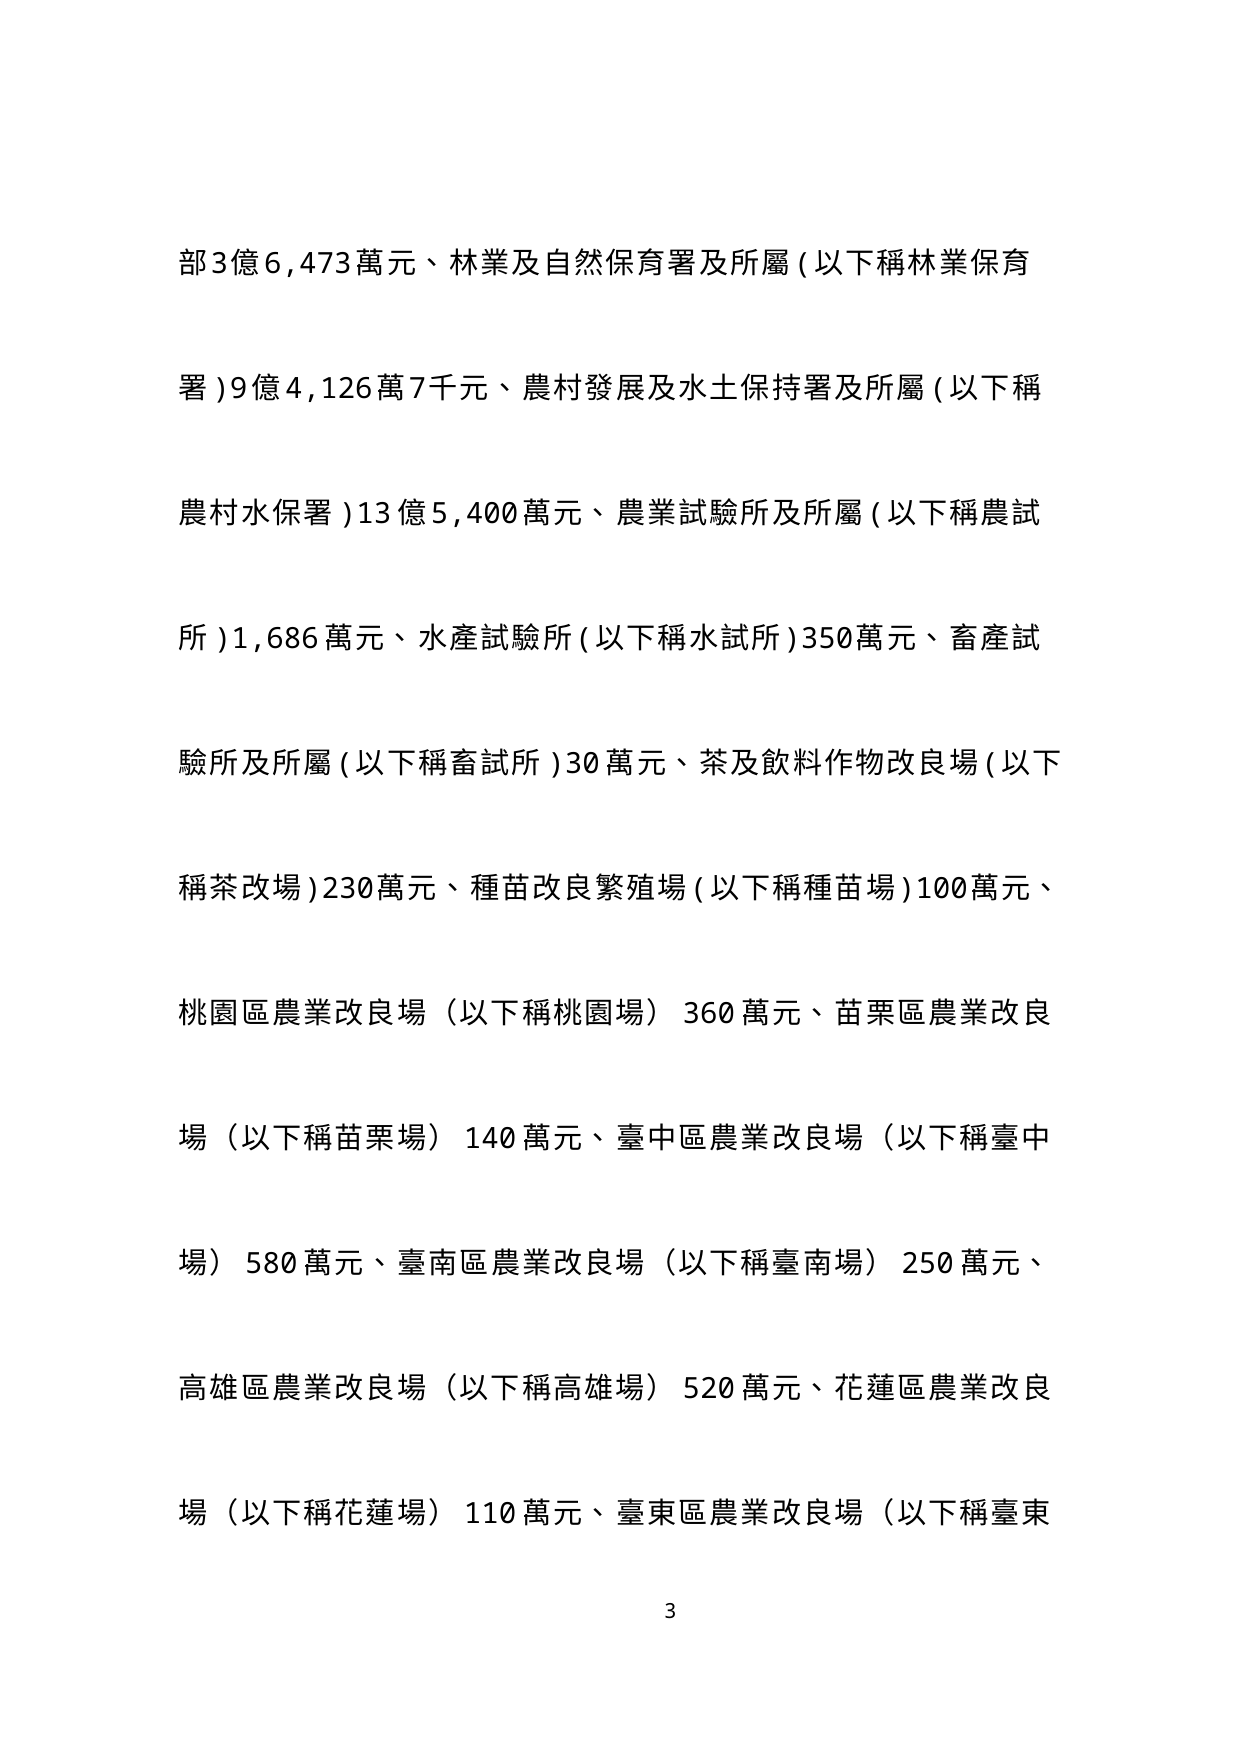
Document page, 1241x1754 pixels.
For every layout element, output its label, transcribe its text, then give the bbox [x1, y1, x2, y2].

text 部3億6,473萬元、林業及自然保育署及所屬(以下稱林業保育署)9億4,126萬7千元、農村發展及水土保持署及所屬(以下稱農村水保署)13億5,400萬元、農業試驗所及所屬(以下稱農試所)1,686萬元、水產試驗所(以下稱水試所)350萬元、畜產試驗所及所屬(以下稱畜試所)30萬元、茶及飲料作物改良場(以下稱茶改場)230萬元、種苗改良繁殖場(以下稱種苗場)100萬元、桃園區農業改良場（以下稱桃園場）360萬元、苗栗區農業改良場（以下稱苗栗場）140萬元、臺中區農業改良場（以下稱臺中場）580萬元、臺南區農業改良場（以下稱臺南場）250萬元、高雄區農業改良場（以下稱高雄場）520萬元、花蓮區農業改良場（以下稱花蓮場）110萬元、臺東區農業改良場（以下稱臺東 [177, 177, 1063, 1552]
